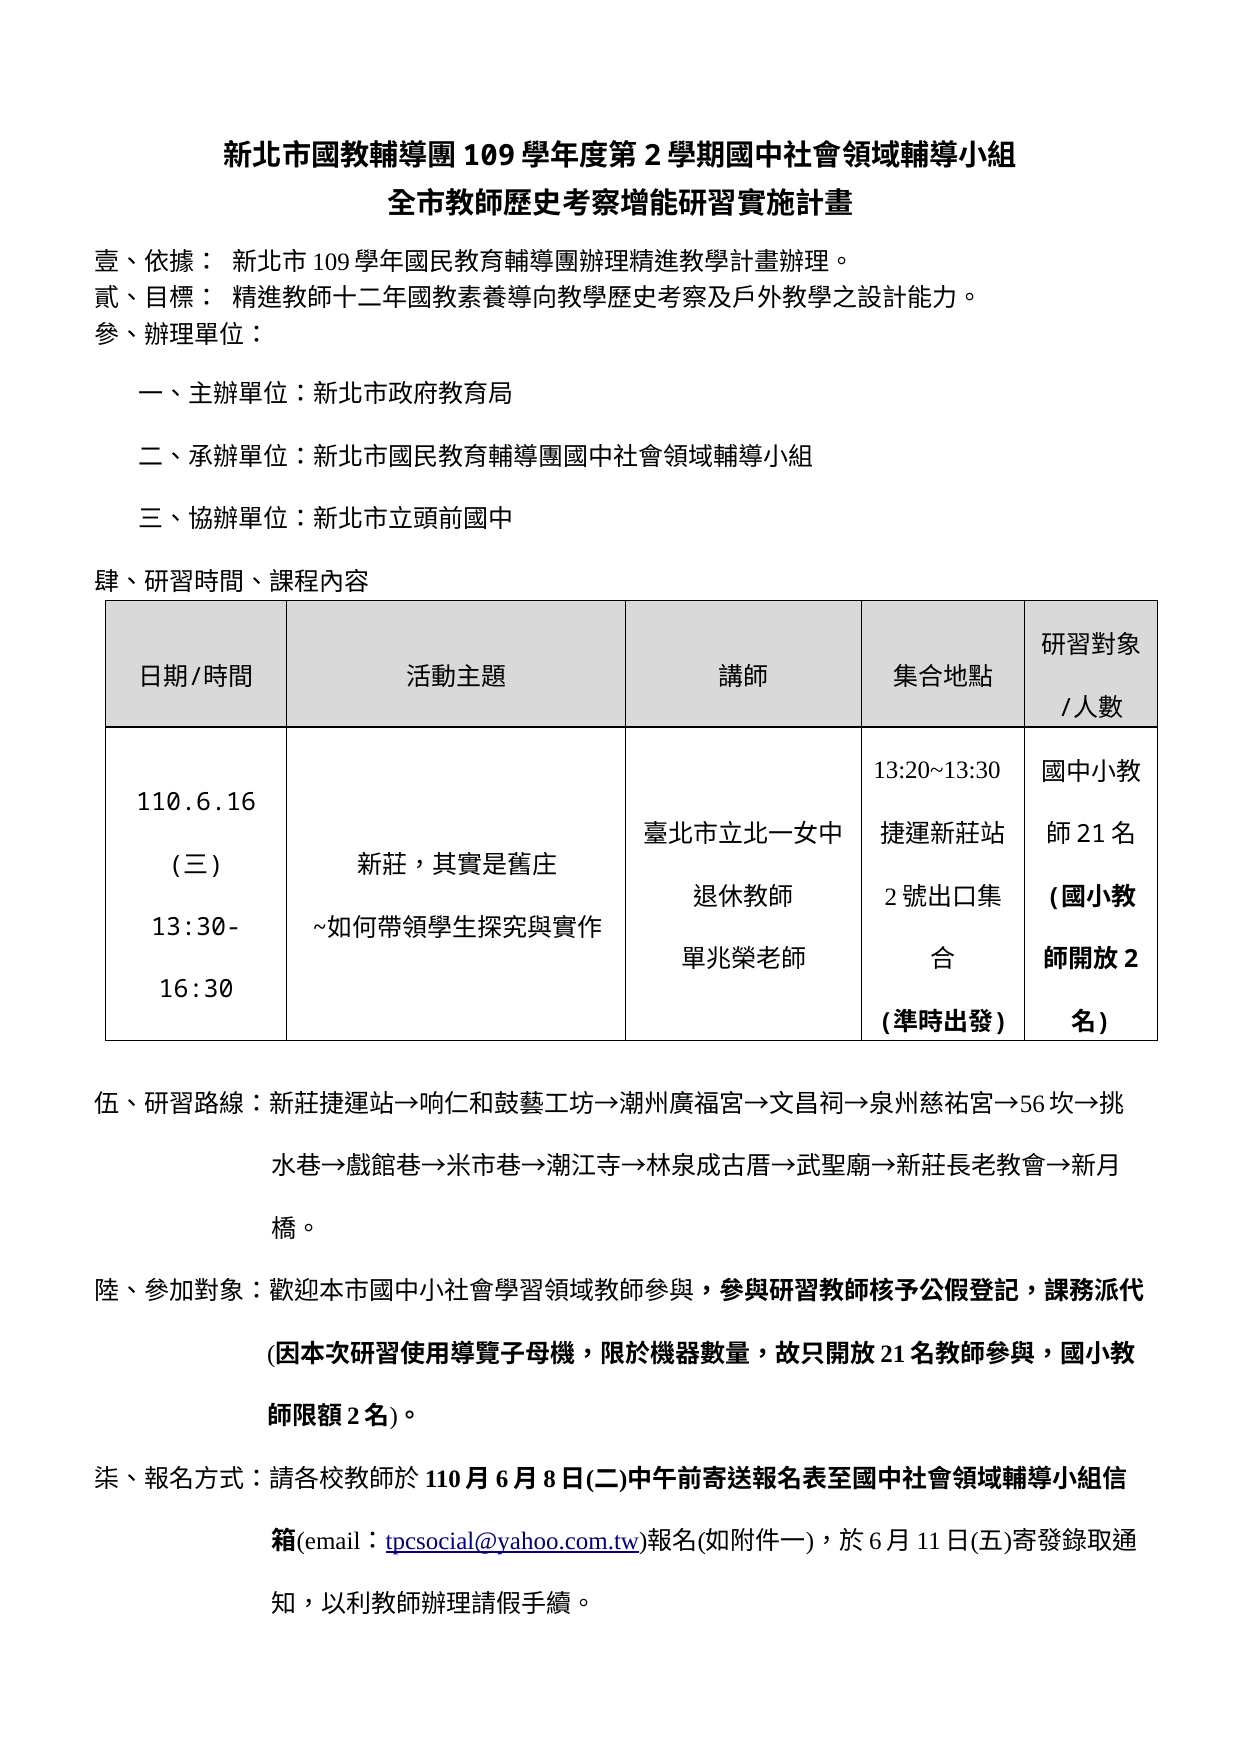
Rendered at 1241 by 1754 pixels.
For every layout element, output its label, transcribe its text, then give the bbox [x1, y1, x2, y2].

text 柒、報名方式：請各校教師於110月6月8日(二)中午前寄送報名表至國中社會領域輔導小組信箱(email：tpcsocial@yahoo.com.tw)報名(如附件一)，於6月11日(五)寄發錄取通知，以利教師辦理請假手續。 [94, 1435, 1146, 1622]
text 新北市國教輔導團109學年度第2學期國中社會領域輔導小組 [94, 127, 1146, 175]
table_cell 臺北市立北一女中 退休教師 單兆榮老師 [626, 728, 861, 1040]
text 一、主辦單位：新北市政府教育局 [139, 350, 1146, 413]
table_header 集合地點 [862, 601, 1024, 726]
text 陸、參加對象：歡迎本市國中小社會學習領域教師參與，參與研習教師核予公假登記，課務派代(因本次研習使用導覽子母機，限於機器數量，故只開放21名教師參與，國小教師限額2名)。 [94, 1247, 1146, 1435]
table_cell 13:20~13:30 捷運新莊站 2號出口集合 (準時出發) [862, 728, 1024, 1040]
text 肆、研習時間、課程內容 [94, 538, 1146, 600]
table_header 活動主題 [287, 601, 625, 726]
table_cell 國中小教師21名 (國小教師開放2名) [1025, 728, 1157, 1040]
text 二、承辦單位：新北市國民教育輔導團國中社會領域輔導小組 [139, 413, 1146, 475]
table_header 研習對象 /人數 [1025, 601, 1157, 726]
text 伍、研習路線：新莊捷運站→响仁和鼓藝工坊→潮州廣福宮→文昌祠→泉州慈祐宮→56坎→挑水巷→戲館巷→米市巷→潮江寺→林泉成古厝→武聖廟→新莊長老教會→新月橋。 [94, 1060, 1146, 1247]
text 三、協辦單位：新北市立頭前國中 [139, 475, 1146, 538]
table_header 講師 [626, 601, 861, 726]
text 參、辦理單位： [94, 314, 1146, 350]
table_cell 110.6.16(三) 13:30-16:30 [106, 728, 286, 1040]
text 貳、目標： 精進教師十二年國教素養導向教學歷史考察及戶外教學之設計能力。 [94, 278, 1146, 314]
table_header 日期/時間 [106, 601, 286, 726]
table_cell 新莊，其實是舊庄 ~如何帶領學生探究與實作 [287, 728, 625, 1040]
text 壹、依據： 新北市109學年國民教育輔導團辦理精進教學計畫辦理。 [94, 242, 1146, 278]
text 全市教師歷史考察增能研習實施計畫 [94, 175, 1146, 223]
